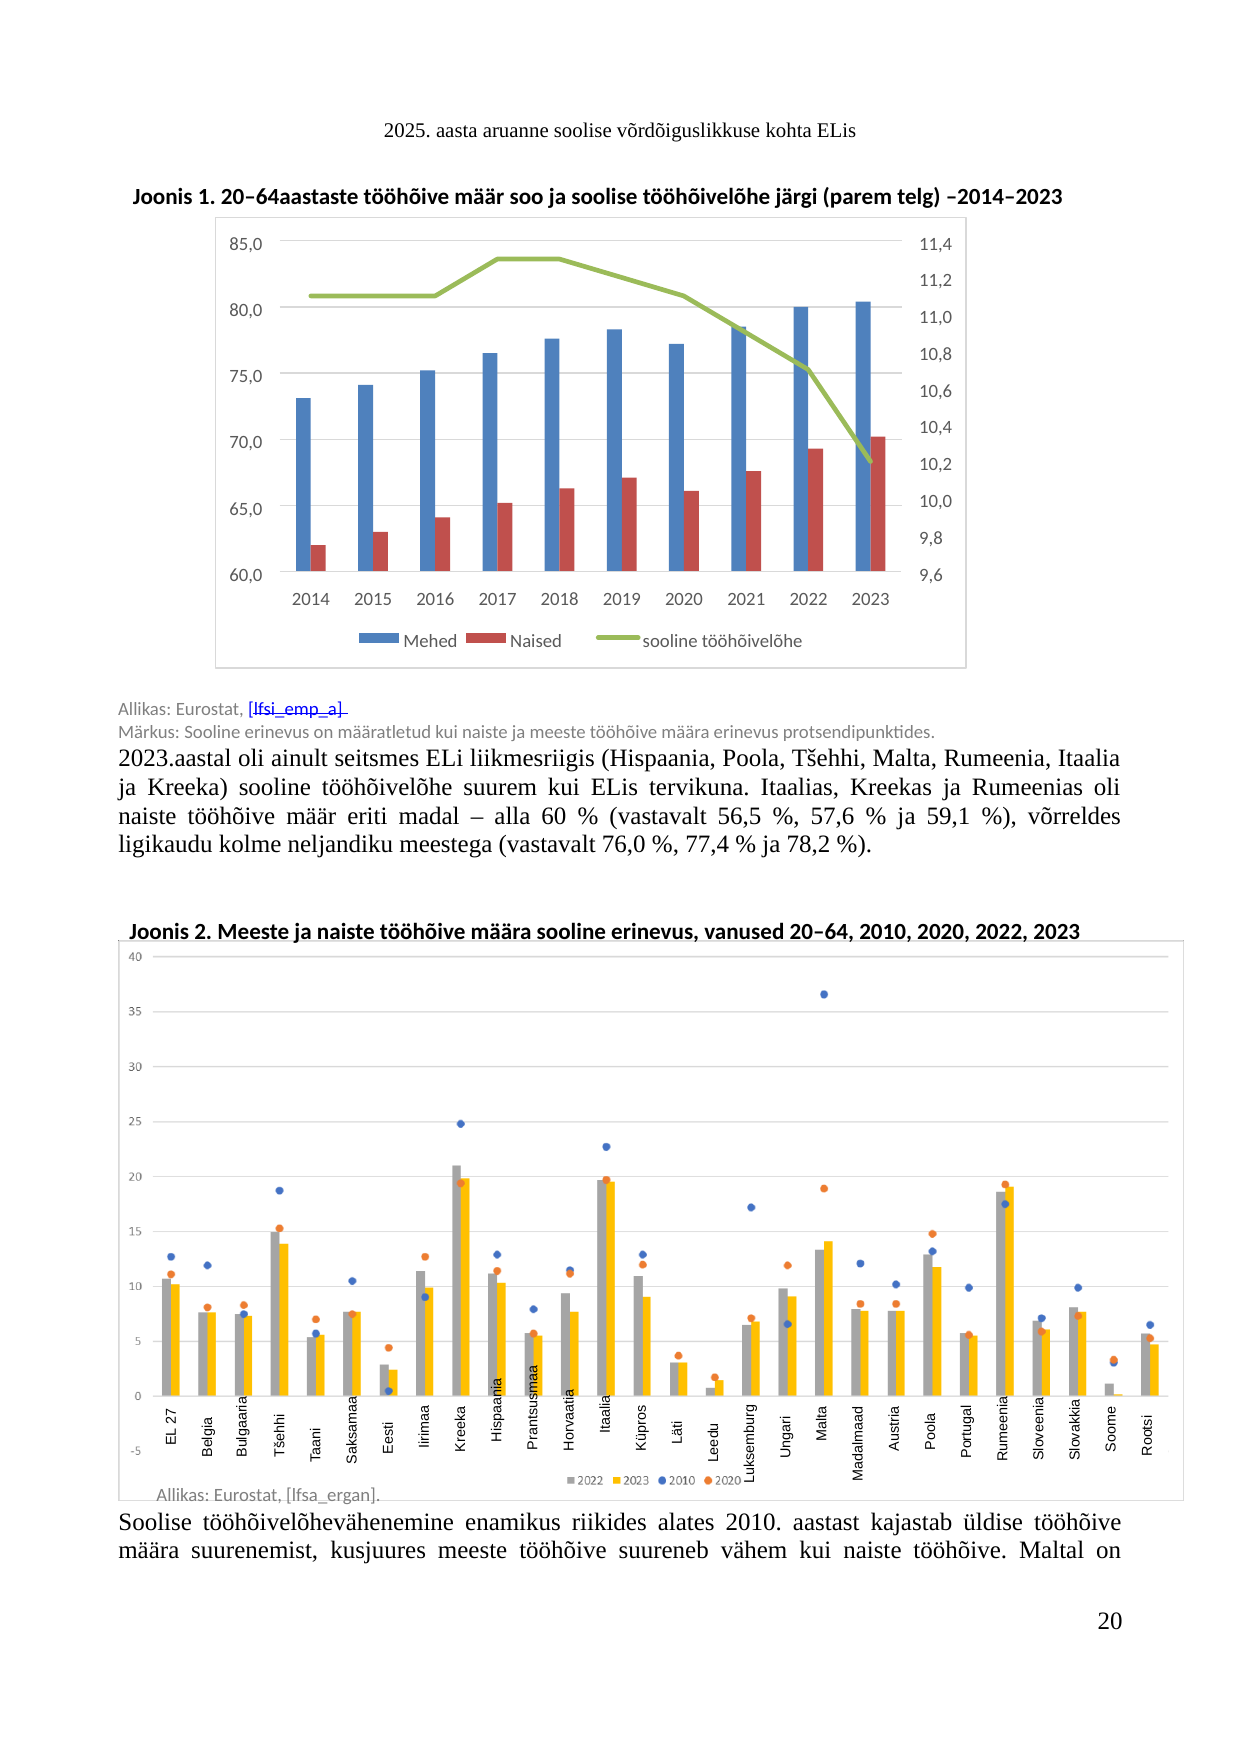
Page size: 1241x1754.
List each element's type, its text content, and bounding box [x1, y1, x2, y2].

text Soolise tööhõivelõhevähenemine enamikus riikides alates 2010. aastast kajastab üldise tööhõive määra suurenemist, kusjuures meeste tööhõive suureneb vähem kui naiste tööhõive. Maltal on naiste tööhõive kasv eriti märkimisväärne (üle 32 protsendipunkti 13 aasta jooksul), kuigi sooline tööhõivelõhe on endiselt suur. Seda muutust on toetanud poliitikameetmed, mille eesmärk on meelitada rohkem naisi tööturule, näiteks maksusoodustused ja riiklikud kindlustusmaksed laste eest hoolitsemiseks kulunud aastate eest, koolitusprogrammid, tasuta lastehoid ja tasuta koolitransport. [118, 911, 1122, 940]
text Soolise tööhõivelõhevähenemine enamikus riikides alates 2010. aastast kajastab üldise tööhõive määra suurenemist, kusjuures meeste tööhõive suureneb vähem kui naiste tööhõive. Maltal on naiste tööhõive kasv eriti märkimisväärne (üle 32 protsendipunkti 13 aasta jooksul), kuigi sooline tööhõivelõhe on endiselt suur. Seda muutust on toetanud poliitikameetmed, mille eesmärk on meelitada rohkem naisi tööturule, näiteks maksusoodustused ja riiklikud kindlustusmaksed laste eest hoolitsemiseks kulunud aastate eest, koolitusprogrammid, tasuta lastehoid ja tasuta koolitransport. [118, 1501, 1122, 1564]
text 2023.aastal oli ainult seitsmes ELi liikmesriigis (Hispaania, Poola, Tšehhi, Malta, Rumeenia, Itaalia ja Kreeka) sooline tööhõivelõhe suurem kui ELis tervikuna. Itaalias, Kreekas ja Rumeenias oli naiste tööhõive määr eriti madal – alla 60 % (vastavalt 56,5 %, 57,6 % ja 59,1 %), võrreldes ligikaudu kolme neljandiku meestega (vastavalt 76,0 %, 77,4 % ja 78,2 %). [118, 183, 1122, 858]
picture [118, 940, 1184, 1501]
picture [241, 1493, 247, 1500]
